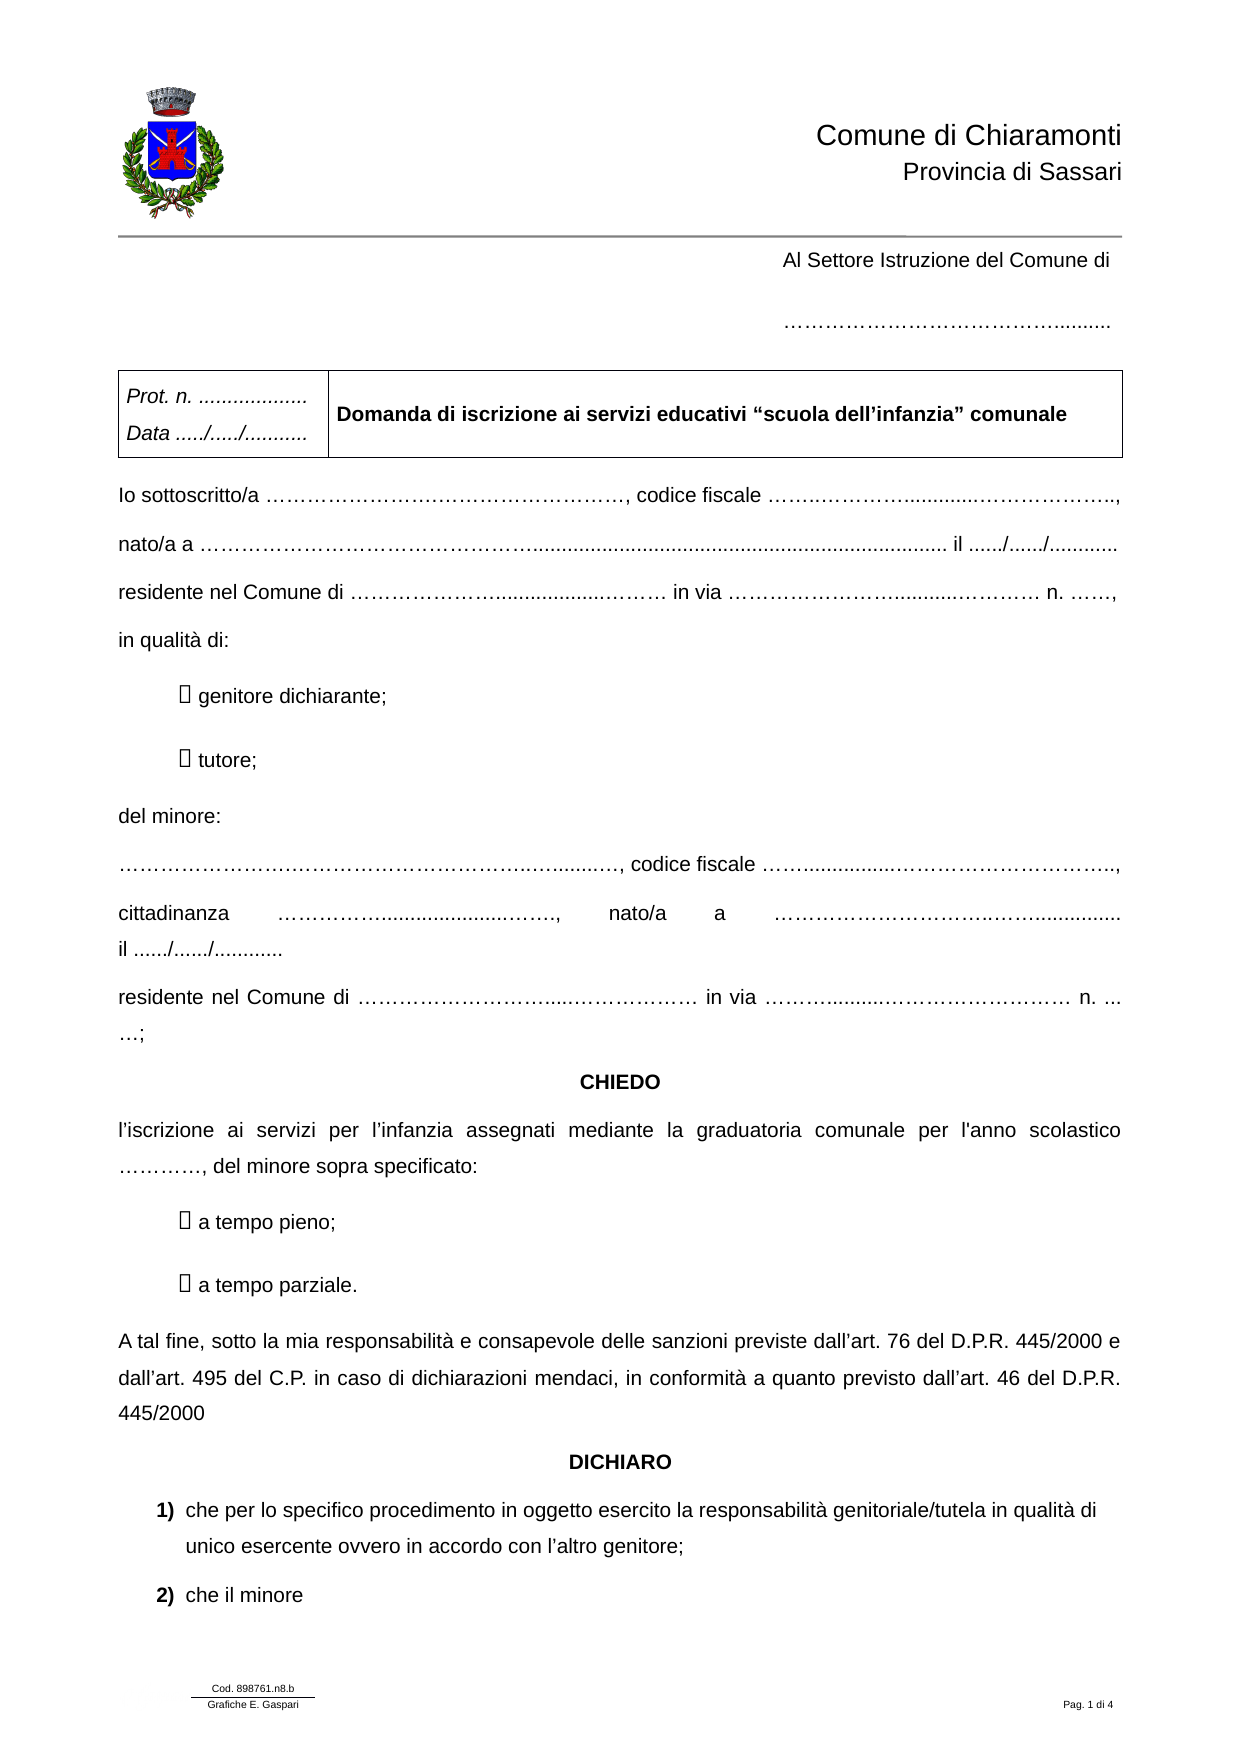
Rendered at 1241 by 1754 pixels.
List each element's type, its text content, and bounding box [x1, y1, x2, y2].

text in qualità di: [118, 628, 1122, 652]
text Al Settore Istruzione del Comune di [118, 248, 1122, 272]
text  a tempo pieno; [177, 1202, 1122, 1236]
text Nell'elenco degli allegati [242, 213, 602, 235]
text CHIEDO [118, 1069, 1122, 1093]
text DICHIARO [118, 1450, 1122, 1474]
text ………………………………….......... [118, 309, 1122, 333]
text …………………….……………………………..…........…, codice fiscale ……................………………………….., [118, 852, 1122, 876]
text residente nel Comune di ……………………….....……………… in via ………..........……………………… n. ...…; [118, 985, 1122, 1045]
table_header Domanda di iscrizione ai servizi educativi “scuola dell’infanzia” comunale [329, 371, 1122, 457]
text  genitore dichiarante; [177, 677, 1122, 711]
text  a tempo parziale. [177, 1266, 1122, 1300]
text l’iscrizione ai servizi per l’infanzia assegnati mediante la graduatoria comunale per l'anno scolastico …………, del minore sopra specificato: [118, 1118, 1122, 1178]
text A tal fine, sotto la mia responsabilità e consapevole delle sanzioni previste dall’art. 76 del D.P.R. 445/2000 e dall’art. 495 del C.P. in caso di dichiarazioni mendaci, in conformità a quanto previsto dall’art. 46 del D.P.R. 445/2000 [118, 1329, 1122, 1425]
list che il minore [156, 1582, 1122, 1606]
text Comune di Chiaramonti [224, 118, 1122, 152]
text Provincia di Sassari [224, 157, 1122, 185]
picture [122, 87, 224, 219]
text del minore: [118, 804, 1122, 828]
text nato/a a …………………………………………........................................................................ il ....../....../............ [118, 531, 1122, 555]
list che per lo specifico procedimento in oggetto esercito la responsabilità genitoriale/tutela in qualità di unico esercente ovvero in accordo con l’altro genitore; [156, 1498, 1122, 1558]
text residente nel Comune di …………………...................……… in via ……………………...........………… n. ……, [118, 580, 1122, 604]
text  tutore; [177, 740, 1122, 774]
table_header Prot. n. ................... Data ...../...../........... [119, 371, 328, 457]
text Io sottoscritto/a …………………….………………………, codice fiscale ……..………….............……………….., [118, 483, 1122, 507]
text cittadinanza ……………......................……., nato/a a …………………………..……............... il ....../....../............ [118, 901, 1122, 961]
